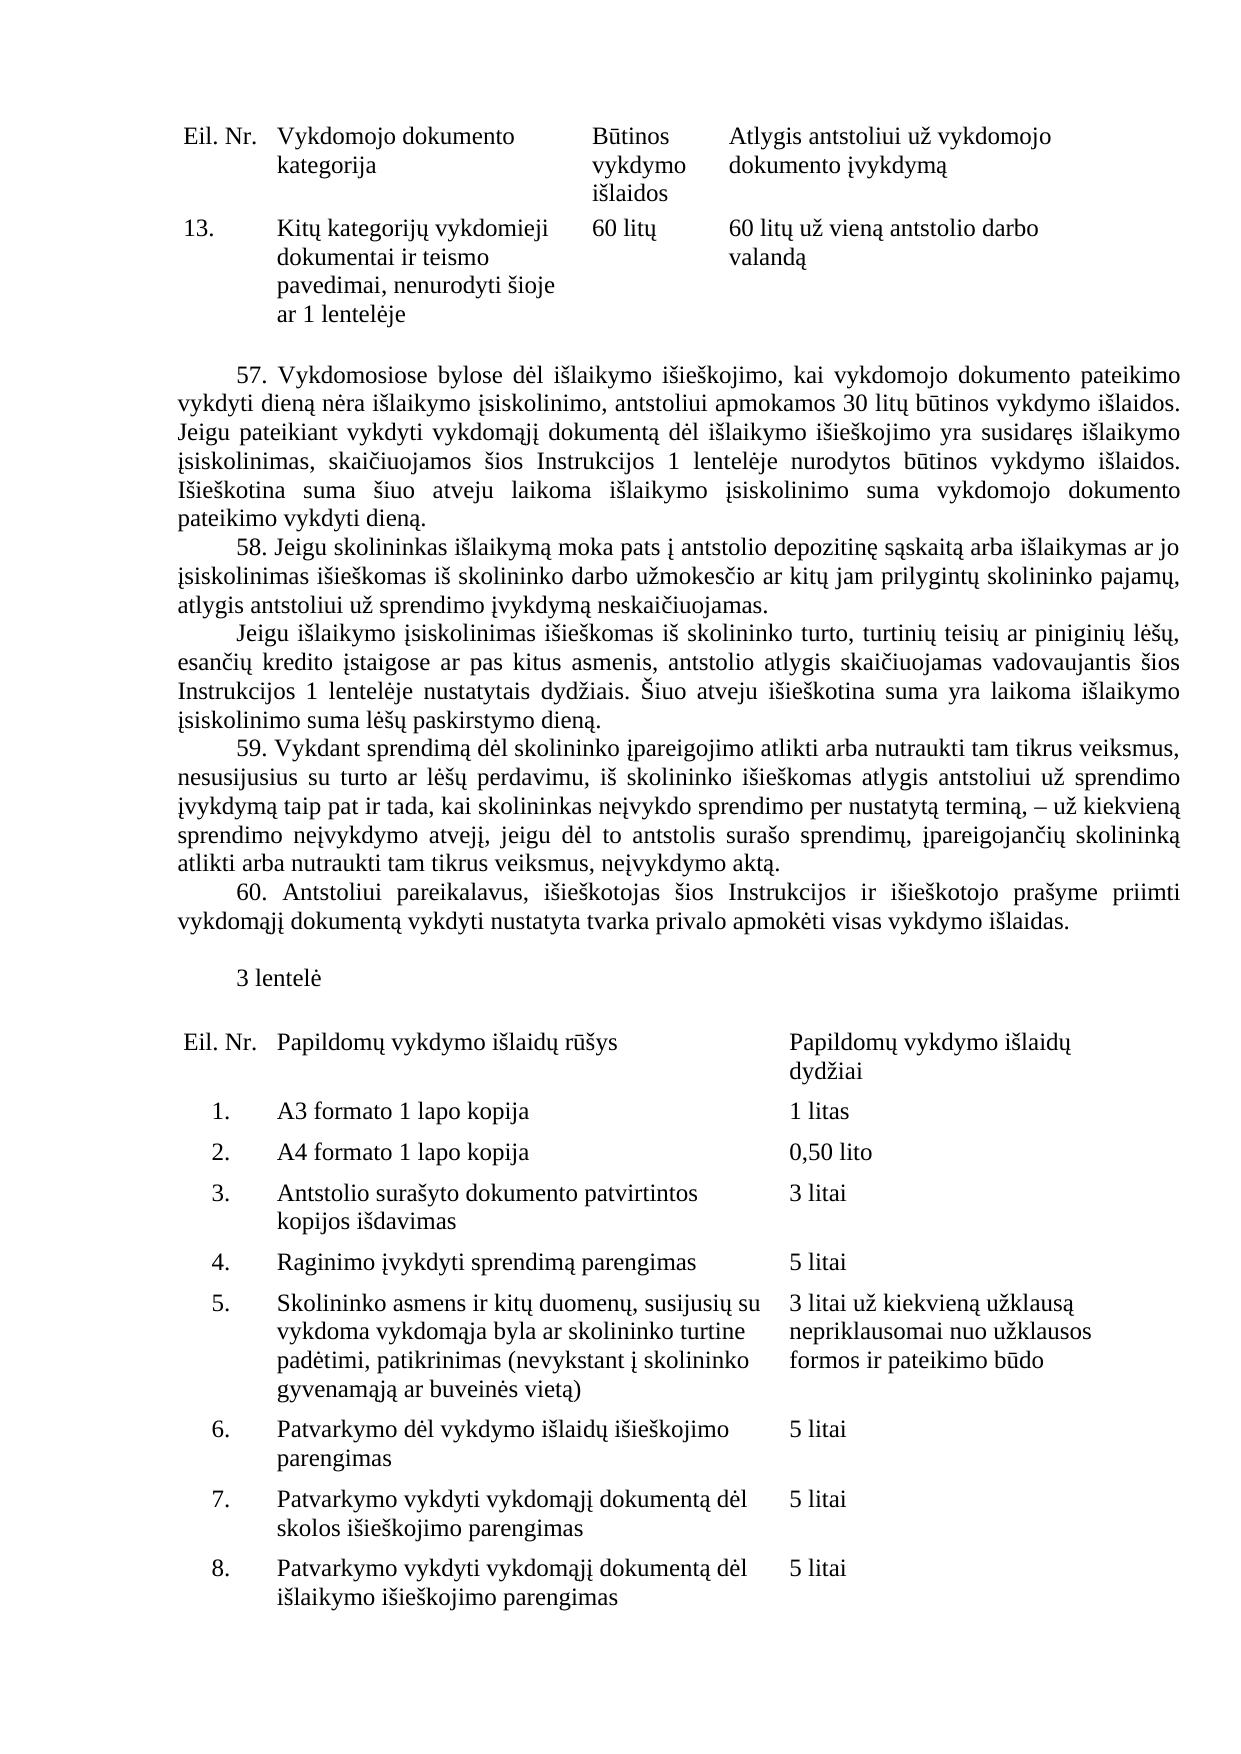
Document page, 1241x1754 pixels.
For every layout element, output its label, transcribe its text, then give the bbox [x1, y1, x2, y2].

text 59. Vykdant sprendimą dėl skolininko įpareigojimo atlikti arba nutraukti tam tikrus veiksmus, nesusijusius su turto ar lėšų perdavimu, iš skolininko išieškomas atlygis antstoliui už sprendimo įvykdymą taip pat ir tada, kai skolininkas neįvykdo sprendimo per nustatytą terminą, – už kiekvieną sprendimo neįvykdymo atvejį, jeigu dėl to antstolis surašo sprendimų, įpareigojančių skolininką atlikti arba nutraukti tam tikrus veiksmus, neįvykdymo aktą. [177, 733, 1181, 877]
table_cell Patvarkymo vykdyti vykdomąjį dokumentą dėl skolos išieškojimo parengimas [271, 1478, 783, 1547]
text 60. Antstoliui pareikalavus, išieškotojas šios Instrukcijos ir išieškotojo prašyme priimti vykdomąjį dokumentą vykdyti nustatyta tvarka privalo apmokėti visas vykdymo išlaidas. [177, 877, 1181, 935]
table_header Vykdomojo dokumento kategorija [271, 118, 586, 210]
table_cell Skolininko asmens ir kitų duomenų, susijusių su vykdoma vykdomąja byla ar skolininko turtine padėtimi, patikrinimas (nevykstant į skolininko gyvenamąją ar buveinės vietą) [271, 1282, 783, 1408]
table_cell Kitų kategorijų vykdomieji dokumentai ir teismo pavedimai, nenurodyti šioje ar 1 lentelėje [271, 210, 586, 331]
table_header Papildomų vykdymo išlaidų rūšys [271, 1021, 783, 1090]
table_cell 5 litai [783, 1241, 1122, 1282]
table_cell 7. [177, 1478, 271, 1547]
table_cell 3 litai už kiekvieną užklausą nepriklausomai nuo užklausos formos ir pateikimo būdo [783, 1282, 1122, 1408]
table_cell 6. [177, 1409, 271, 1478]
table_cell 5. [177, 1282, 271, 1408]
table_cell Antstolio surašyto dokumento patvirtintos kopijos išdavimas [271, 1172, 783, 1241]
table_cell 60 litų [586, 210, 722, 331]
table_cell 60 litų už vieną antstolio darbo valandą [723, 210, 1122, 331]
table_cell A3 formato 1 lapo kopija [271, 1090, 783, 1131]
table_cell 1 litas [783, 1090, 1122, 1131]
table_cell 0,50 lito [783, 1131, 1122, 1172]
table_header Eil. Nr. [177, 118, 271, 210]
table_cell Patvarkymo dėl vykdymo išlaidų išieškojimo parengimas [271, 1409, 783, 1478]
table_cell 2. [177, 1131, 271, 1172]
table_header Atlygis antstoliui už vykdomojo dokumento įvykdymą [723, 118, 1122, 210]
table_cell 3 litai [783, 1172, 1122, 1241]
table_cell Patvarkymo vykdyti vykdomąjį dokumentą dėl išlaikymo išieškojimo parengimas [271, 1547, 783, 1617]
text Jeigu išlaikymo įsiskolinimas išieškomas iš skolininko turto, turtinių teisių ar piniginių lėšų, esančių kredito įstaigose ar pas kitus asmenis, antstolio atlygis skaičiuojamas vadovaujantis šios Instrukcijos 1 lentelėje nustatytais dydžiais. Šiuo atveju išieškotina suma yra laikoma išlaikymo įsiskolinimo suma lėšų paskirstymo dieną. [177, 618, 1181, 733]
text 58. Jeigu skolininkas išlaikymą moka pats į antstolio depozitinę sąskaitą arba išlaikymas ar jo įsiskolinimas išieškomas iš skolininko darbo užmokesčio ar kitų jam prilygintų skolininko pajamų, atlygis antstoliui už sprendimo įvykdymą neskaičiuojamas. [177, 532, 1181, 618]
table_cell A4 formato 1 lapo kopija [271, 1131, 783, 1172]
table_cell Raginimo įvykdyti sprendimą parengimas [271, 1241, 783, 1282]
text 57. Vykdomosiose bylose dėl išlaikymo išieškojimo, kai vykdomojo dokumento pateikimo vykdyti dieną nėra išlaikymo įsiskolinimo, antstoliui apmokamos 30 litų būtinos vykdymo išlaidos. Jeigu pateikiant vykdyti vykdomąjį dokumentą dėl išlaikymo išieškojimo yra susidaręs išlaikymo įsiskolinimas, skaičiuojamos šios Instrukcijos 1 lentelėje nurodytos būtinos vykdymo išlaidos. Išieškotina suma šiuo atveju laikoma išlaikymo įsiskolinimo suma vykdomojo dokumento pateikimo vykdyti dieną. [177, 360, 1181, 532]
table_header Papildomų vykdymo išlaidų dydžiai [783, 1021, 1122, 1090]
table_cell 8. [177, 1547, 271, 1617]
table_cell 4. [177, 1241, 271, 1282]
table_cell 3. [177, 1172, 271, 1241]
table_header Eil. Nr. [177, 1021, 271, 1090]
table_cell 5 litai [783, 1547, 1122, 1617]
table_cell 13. [177, 210, 271, 331]
text 3 lentelė [177, 963, 1181, 992]
table_cell 1. [177, 1090, 271, 1131]
table_header Būtinos vykdymo išlaidos [586, 118, 722, 210]
table_cell 5 litai [783, 1409, 1122, 1478]
table_cell 5 litai [783, 1478, 1122, 1547]
